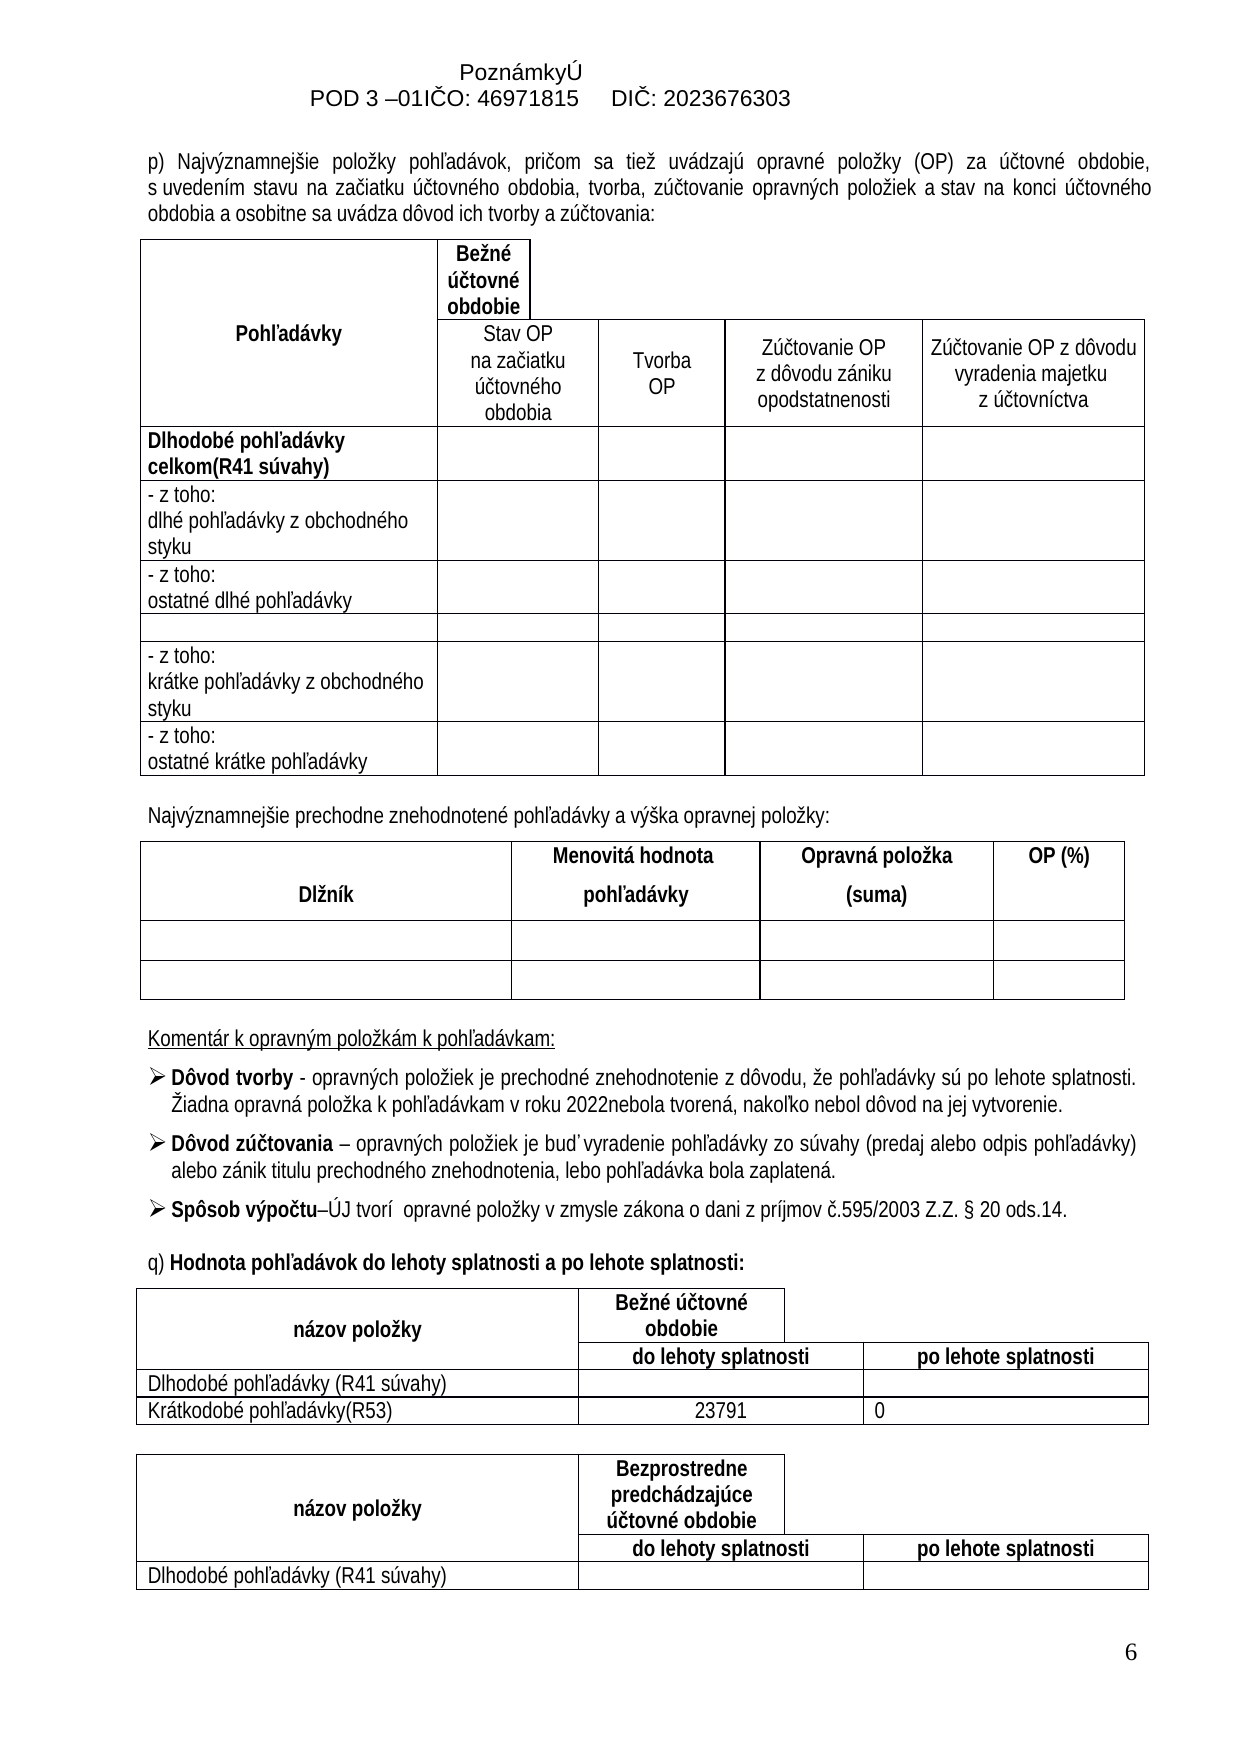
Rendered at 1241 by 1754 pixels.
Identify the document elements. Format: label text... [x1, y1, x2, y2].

list Dôvod tvorby - opravných položiek je prechodné znehodnotenie z dôvodu, že pohľadávky sú po lehote splatnosti. Žiadna opravná položka k pohľadávkam v roku 2022nebola tvorená, nakoľko nebol dôvod na jej vytvorenie. [148, 1064, 1137, 1117]
table_cell [923, 642, 1144, 721]
table_cell [579, 1370, 863, 1396]
table_cell [599, 642, 724, 721]
table_cell [726, 614, 922, 641]
table_cell [923, 561, 1144, 613]
table_header [531, 239, 1144, 319]
table_cell z toho: ostatné dlhé pohľadávky [141, 561, 437, 613]
table_cell 23791 [579, 1398, 863, 1424]
table_cell [599, 561, 724, 613]
table_cell po lehote splatnosti [864, 1343, 1148, 1369]
table_cell [864, 1562, 1148, 1588]
text q) Hodnota pohľadávok do lehoty splatnosti a po lehote splatnosti: [148, 1249, 1186, 1275]
table_cell [599, 481, 724, 559]
table_cell [512, 961, 759, 999]
table_cell [761, 921, 993, 959]
table_header [785, 1288, 1148, 1342]
table_cell [726, 427, 922, 479]
table_cell [438, 614, 598, 641]
table_cell [923, 722, 1144, 774]
table_cell [141, 961, 511, 999]
table_cell [726, 561, 922, 613]
text Najvýznamnejšie prechodne znehodnotené pohľadávky a výška opravnej položky: [148, 802, 1137, 828]
table_cell do lehoty splatnosti [579, 1535, 863, 1561]
table_header [785, 1454, 1148, 1534]
table_cell z toho: ostatné krátke pohľadávky [141, 722, 437, 774]
table_cell [599, 614, 724, 641]
table_cell [726, 722, 922, 774]
table_header OP (%) [994, 842, 1124, 919]
table_cell [923, 481, 1144, 559]
list Spôsob výpočtu–ÚJ tvorí opravné položky v zmysle zákona o dani z príjmov č.595/2003 Z.Z. § 20 ods.14. [148, 1196, 1137, 1223]
table_cell [438, 722, 598, 774]
table_cell [438, 561, 598, 613]
table_cell [726, 642, 922, 721]
table_cell [438, 481, 598, 559]
table_header Opravná položka (suma) [761, 842, 993, 919]
text Komentár k opravným položkám k pohľadávkam: [148, 1025, 1137, 1052]
table_cell [579, 1562, 863, 1588]
table_cell Dlhodobé pohľadávky celkom(R41 súvahy) [141, 427, 437, 479]
table_cell Zúčtovanie OP z dôvodu vyradenia majetku z účtovníctva [923, 320, 1144, 426]
table_header Dlžník [141, 842, 511, 919]
table_cell Stav OP na začiatku účtovného obdobia [438, 320, 598, 426]
table_header Pohľadávky [141, 240, 437, 426]
table_cell Zúčtovanie OP z dôvodu zániku opodstatnenosti [726, 320, 922, 426]
table_cell [141, 614, 437, 641]
table_cell [994, 961, 1124, 999]
table_cell [923, 427, 1144, 479]
text p) Najvýznamnejšie položky pohľadávok, pričom sa tiež uvádzajú opravné položky (OP) za účtovné obdobie, s uvedením stavu na začiatku účtovného obdobia, tvorba, zúčtovanie opravných položiek a stav na konci účtovného obdobia a osobitne sa uvádza dôvod ich tvorby a zúčtovania: [148, 148, 1152, 227]
table_cell z toho: dlhé pohľadávky z obchodného styku [141, 481, 437, 559]
table_header Bežné účtovné obdobie [579, 1289, 784, 1342]
table_cell [438, 427, 598, 479]
table_cell [599, 427, 724, 479]
table_cell 0 [864, 1398, 1148, 1424]
table_cell Krátkodobé pohľadávky(R53) [137, 1398, 578, 1424]
table_cell [438, 642, 598, 721]
table_cell [923, 614, 1144, 641]
table_header názov položky [137, 1289, 578, 1369]
table_cell [512, 921, 759, 959]
table_cell po lehote splatnosti [864, 1535, 1148, 1561]
table_cell do lehoty splatnosti [579, 1343, 863, 1369]
table_cell Dlhodobé pohľadávky (R41 súvahy) [137, 1370, 578, 1396]
table_cell z toho: krátke pohľadávky z obchodného styku [141, 642, 437, 721]
list Dôvod zúčtovania – opravných položiek je buď vyradenie pohľadávky zo súvahy (predaj alebo odpis pohľadávky) alebo zánik titulu prechodného znehodnotenia, lebo pohľadávka bola zaplatená. [148, 1130, 1137, 1183]
table_cell [726, 481, 922, 559]
table_cell Tvorba OP [599, 320, 724, 426]
table_header Menovitá hodnota pohľadávky [512, 842, 759, 919]
table_cell [599, 722, 724, 774]
table_header Bežné účtovné obdobie [438, 240, 529, 319]
table_header názov položky [137, 1455, 578, 1561]
table_cell Dlhodobé pohľadávky (R41 súvahy) [137, 1562, 578, 1588]
table_cell [994, 921, 1124, 959]
table_cell [761, 961, 993, 999]
table_header Bezprostredne predchádzajúce účtovné obdobie [579, 1455, 784, 1534]
table_cell [141, 921, 511, 959]
table_cell [864, 1370, 1148, 1396]
